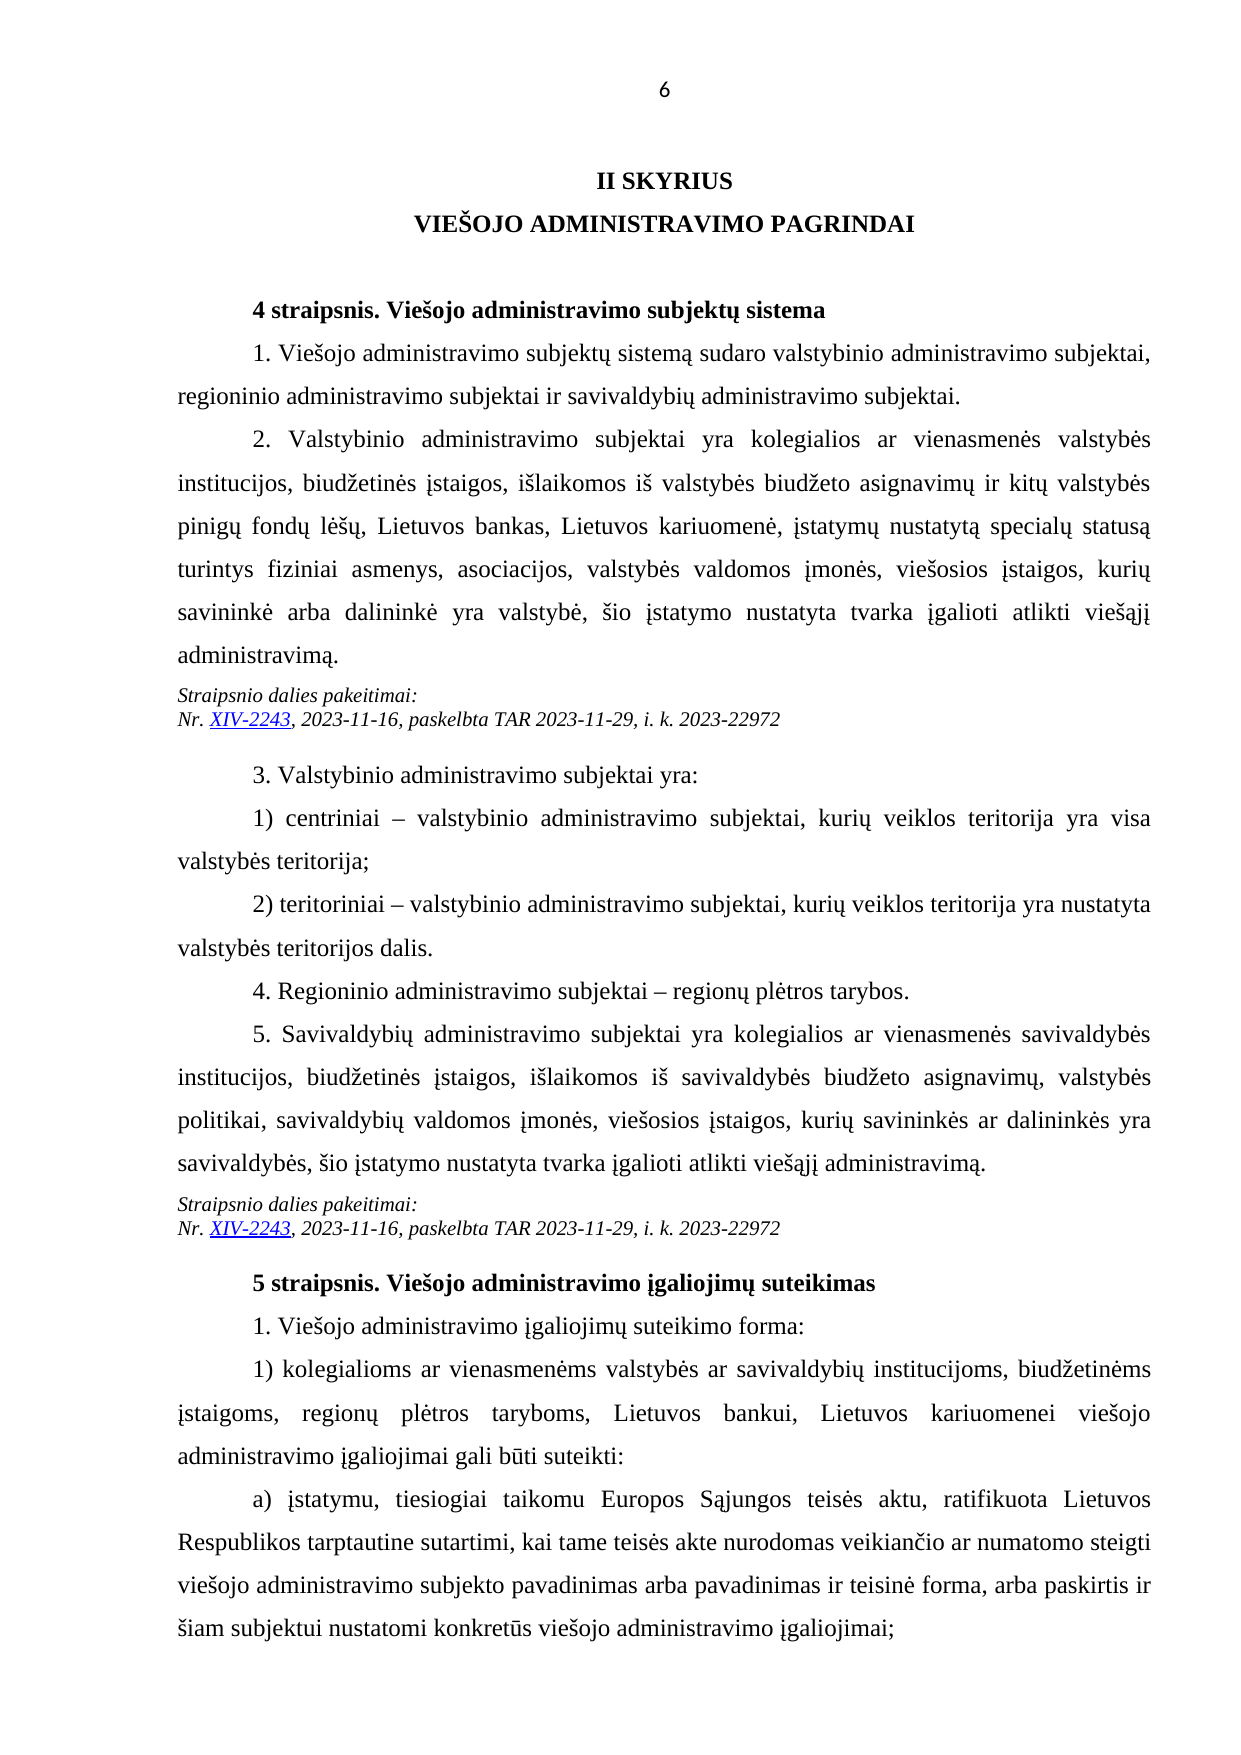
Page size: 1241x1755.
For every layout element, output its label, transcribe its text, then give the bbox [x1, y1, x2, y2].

text 1. Viešojo administravimo įgaliojimų suteikimo forma: [177, 1311, 1152, 1340]
text Nr. XIV-2243, 2023-11-16, paskelbta TAR 2023-11-29, i. k. 2023-22972 [177, 1216, 1152, 1239]
text 1) centriniai – valstybinio administravimo subjektai, kurių veiklos teritorija yra visa valstybės teritorija; [177, 803, 1152, 875]
text VIEŠOJO ADMINISTRAVIMO PAGRINDAI [177, 209, 1152, 238]
text a) įstatymu, tiesiogiai taikomu Europos Sąjungos teisės aktu, ratifikuota Lietuvos Respublikos tarptautine sutartimi, kai tame teisės akte nurodomas veikiančio ar numatomo steigti viešojo administravimo subjekto pavadinimas arba pavadinimas ir teisinė forma, arba paskirtis ir šiam subjektui nustatomi konkretūs viešojo administravimo įgaliojimai; [177, 1484, 1152, 1642]
subtitle II SKYRIUS [177, 166, 1152, 194]
text 5. Savivaldybių administravimo subjektai yra kolegialios ar vienasmenės savivaldybės institucijos, biudžetinės įstaigos, išlaikomos iš savivaldybės biudžeto asignavimų, valstybės politikai, savivaldybių valdomos įmonės, viešosios įstaigos, kurių savininkės ar dalininkės yra savivaldybės, šio įstatymo nustatyta tvarka įgalioti atlikti viešąjį administravimą. [177, 1019, 1152, 1177]
text 4 straipsnis. Viešojo administravimo subjektų sistema [177, 295, 1152, 324]
text 1) kolegialioms ar vienasmenėms valstybės ar savivaldybių institucijoms, biudžetinėms įstaigoms, regionų plėtros taryboms, Lietuvos bankui, Lietuvos kariuomenei viešojo administravimo įgaliojimai gali būti suteikti: [177, 1354, 1152, 1469]
text 5 straipsnis. Viešojo administravimo įgaliojimų suteikimas [177, 1268, 1152, 1297]
text Straipsnio dalies pakeitimai: [177, 1191, 1152, 1216]
text 3. Valstybinio administravimo subjektai yra: [177, 760, 1152, 789]
text Nr. XIV-2243, 2023-11-16, paskelbta TAR 2023-11-29, i. k. 2023-22972 [177, 707, 1152, 731]
text 2) teritoriniai – valstybinio administravimo subjektai, kurių veiklos teritorija yra nustatyta valstybės teritorijos dalis. [177, 889, 1152, 961]
text Straipsnio dalies pakeitimai: [177, 683, 1152, 707]
text 2. Valstybinio administravimo subjektai yra kolegialios ar vienasmenės valstybės institucijos, biudžetinės įstaigos, išlaikomos iš valstybės biudžeto asignavimų ir kitų valstybės pinigų fondų lėšų, Lietuvos bankas, Lietuvos kariuomenė, įstatymų nustatytą specialų statusą turintys fiziniai asmenys, asociacijos, valstybės valdomos įmonės, viešosios įstaigos, kurių savininkė arba dalininkė yra valstybė, šio įstatymo nustatyta tvarka įgalioti atlikti viešąjį administravimą. [177, 424, 1152, 669]
text 4. Regioninio administravimo subjektai – regionų plėtros tarybos. [177, 976, 1152, 1004]
text 1. Viešojo administravimo subjektų sistemą sudaro valstybinio administravimo subjektai, regioninio administravimo subjektai ir savivaldybių administravimo subjektai. [177, 338, 1152, 410]
